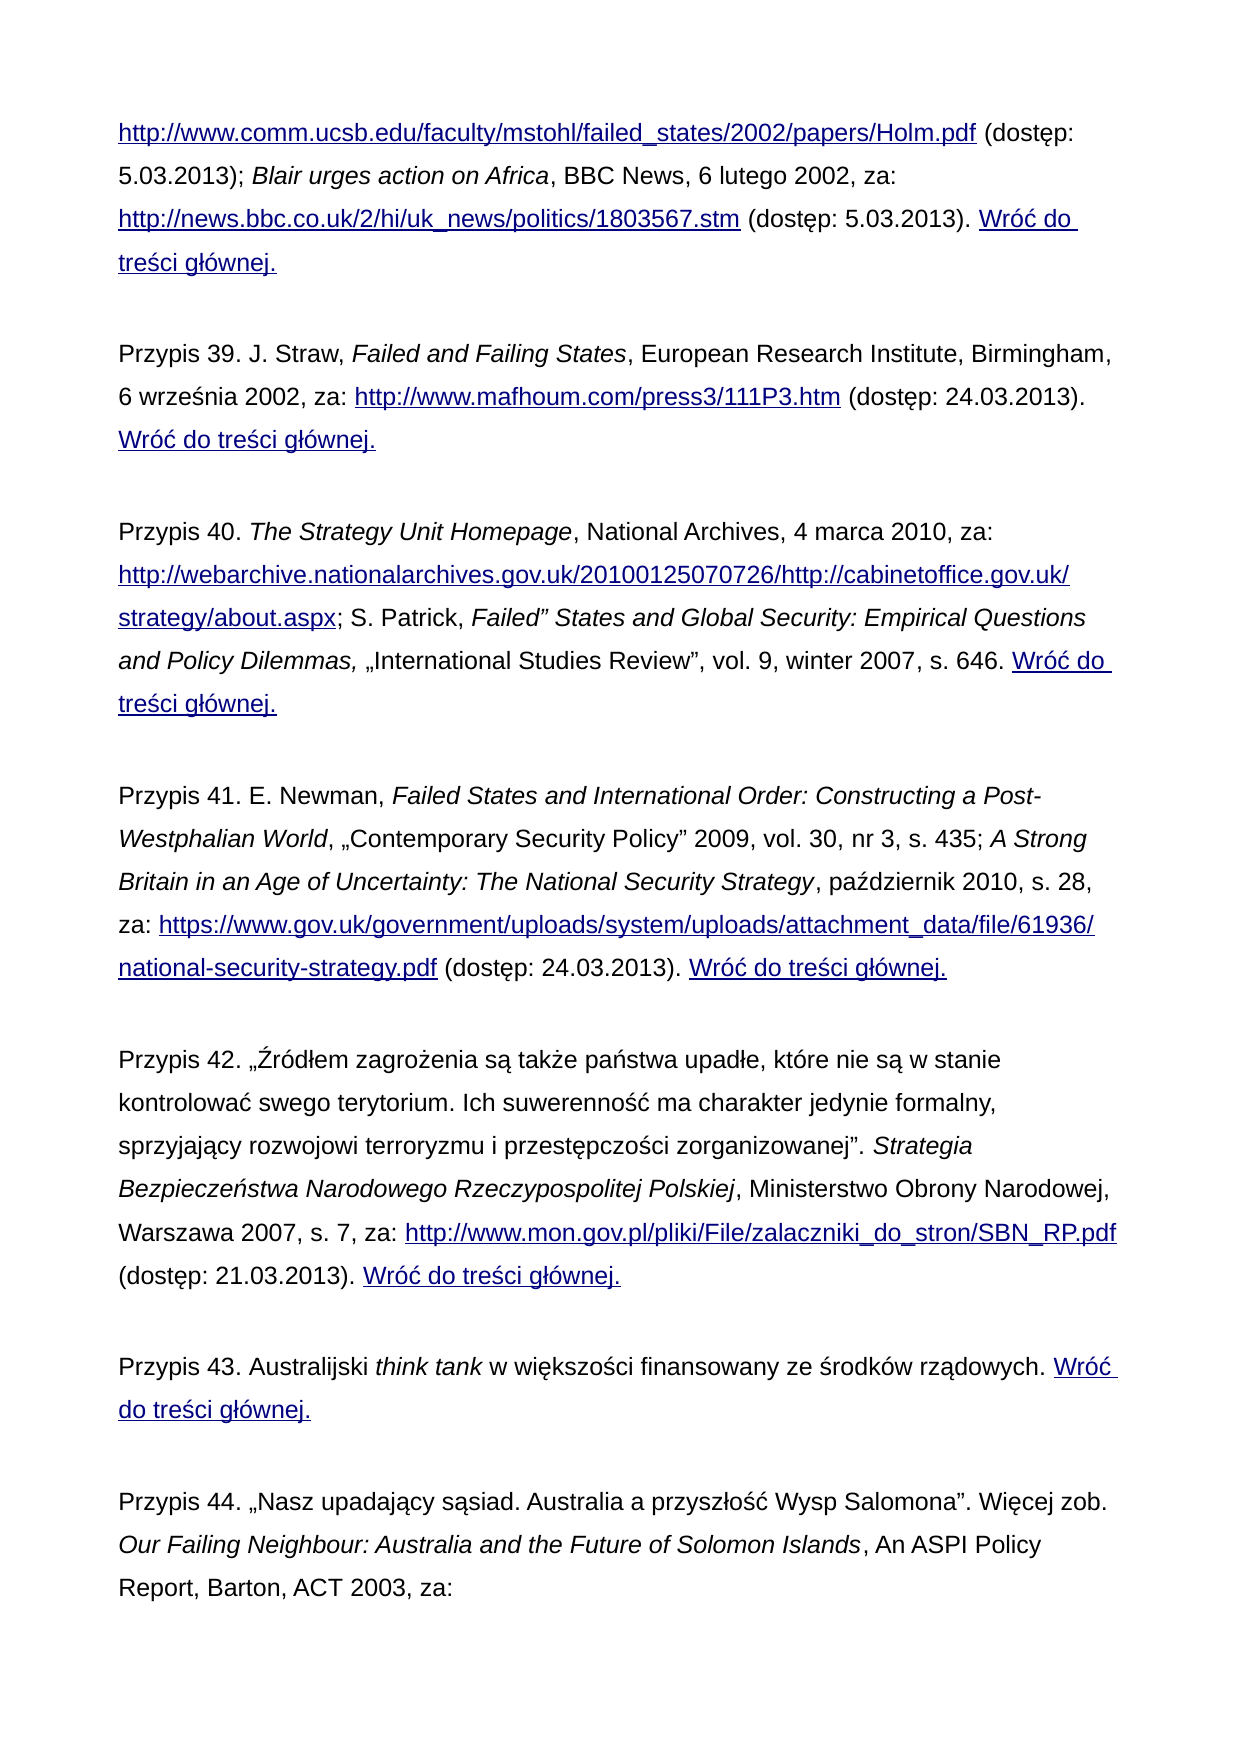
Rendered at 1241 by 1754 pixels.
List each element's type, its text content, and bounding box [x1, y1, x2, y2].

text Przypis 44. „Nasz upadający sąsiad. Australia a przyszłość Wysp Salomona”. Więcej zob. Our Failing Neighbour: Australia and the Future of Solomon Islands, An ASPI Policy Report, Barton, ACT 2003, za: [118, 1487, 1122, 1602]
text Przypis 43. Australijski think tank w większości finansowany ze środków rządowych. Wróć do treści głównej. [118, 1352, 1122, 1424]
text Przypis 40. The Strategy Unit Homepage, National Archives, 4 marca 2010, za: http://webarchive.nationalarchives.gov.uk/20100125070726/http://cabinetoffice.gov.uk/strategy/about.aspx; S. Patrick, Failed” States and Global Security: Empirical Questions and Policy Dilemmas, „International Studies Review”, vol. 9, winter 2007, s. 646. Wróć do treści głównej. [118, 517, 1122, 718]
text Przypis 42. „Źródłem zagrożenia są także państwa upadłe, które nie są w stanie kontrolować swego terytorium. Ich suwerenność ma charakter jedynie formalny, sprzyjający rozwojowi terroryzmu i przestępczości zorganizowanej”. Strategia Bezpieczeństwa Narodowego Rzeczypospolitej Polskiej, Ministerstwo Obrony Narodowej, Warszawa 2007, s. 7, za: http://www.mon.gov.pl/pliki/File/zalaczniki_do_stron/SBN_RP.pdf (dostęp: 21.03.2013). Wróć do treści głównej. [118, 1045, 1122, 1289]
text Przypis 39. J. Straw, Failed and Failing States, European Research Institute, Birmingham, 6 września 2002, za: http://www.mafhoum.com/press3/111P3.htm (dostęp: 24.03.2013). Wróć do treści głównej. [118, 339, 1122, 454]
text http://www.comm.ucsb.edu/faculty/mstohl/failed_states/2002/papers/Holm.pdf (dostęp: 5.03.2013); Blair urges action on Africa, BBC News, 6 lutego 2002, za: http://news.bbc.co.uk/2/hi/uk_news/politics/1803567.stm (dostęp: 5.03.2013). Wróć do treści głównej. [118, 118, 1122, 276]
text Przypis 41. E. Newman, Failed States and International Order: Constructing a Post-Westphalian World, „Contemporary Security Policy” 2009, vol. 30, nr 3, s. 435; A Strong Britain in an Age of Uncertainty: The National Security Strategy, październik 2010, s. 28, za: https://www.gov.uk/government/uploads/system/uploads/attachment_data/file/61936/national-security-strategy.pdf (dostęp: 24.03.2013). Wróć do treści głównej. [118, 781, 1122, 982]
